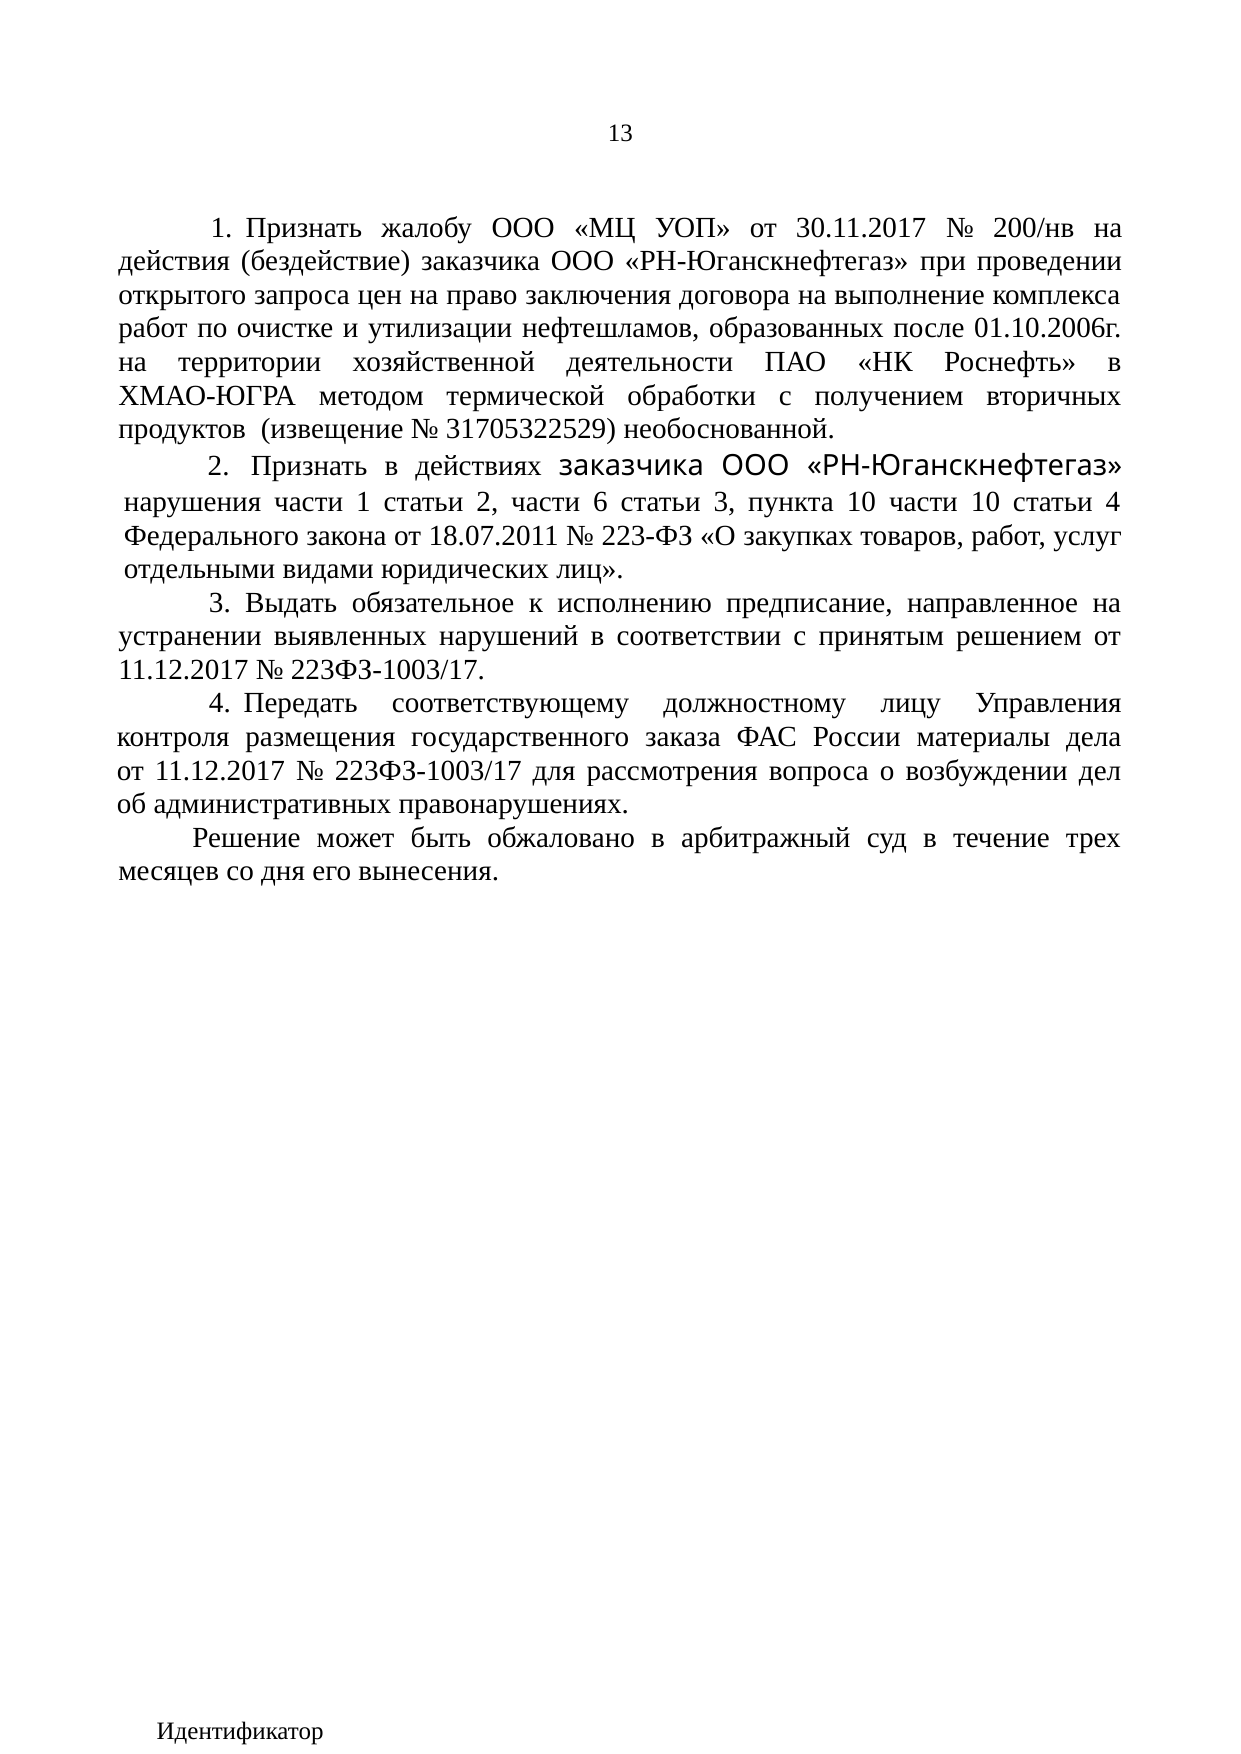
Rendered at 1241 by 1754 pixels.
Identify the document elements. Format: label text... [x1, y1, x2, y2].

list Передать соответствующему должностному лицу Управления контроля размещения государственного заказа ФАС России материалы дела от 11.12.2017 № 223ФЗ-1003/17 для рассмотрения вопроса о возбуждении дел об административных правонарушениях. [117, 686, 1122, 820]
list Признать жалобу ООО «МЦ УОП» от 30.11.2017 № 200/нв на действия (бездействие) заказчика ООО «РН-Юганскнефтегаз» при проведении открытого запроса цен на право заключения договора на выполнение комплекса работ по очистке и утилизации нефтешламов, образованных после 01.10.2006г. на территории хозяйственной деятельности ПАО «НК Роснефть» в ХМАО-ЮГРА методом термической обработки с получением вторичных продуктов (извещение № 31705322529) необоснованной. [118, 210, 1122, 445]
text Решение может быть обжаловано в арбитражный суд в течение трех месяцев со дня его вынесения. [118, 820, 1122, 887]
list Признать в действиях заказчика ООО «РН-Юганскнефтегаз» нарушения части 1 статьи 2, части 6 статьи 3, пункта 10 части 10 статьи 4 Федерального закона от 18.07.2011 № 223-ФЗ «О закупках товаров, работ, услуг отдельными видами юридических лиц». [124, 445, 1122, 585]
list Выдать обязательное к исполнению предписание, направленное на устранении выявленных нарушений в соответствии с принятым решением от 11.12.2017 № 223ФЗ-1003/17. [118, 585, 1122, 686]
